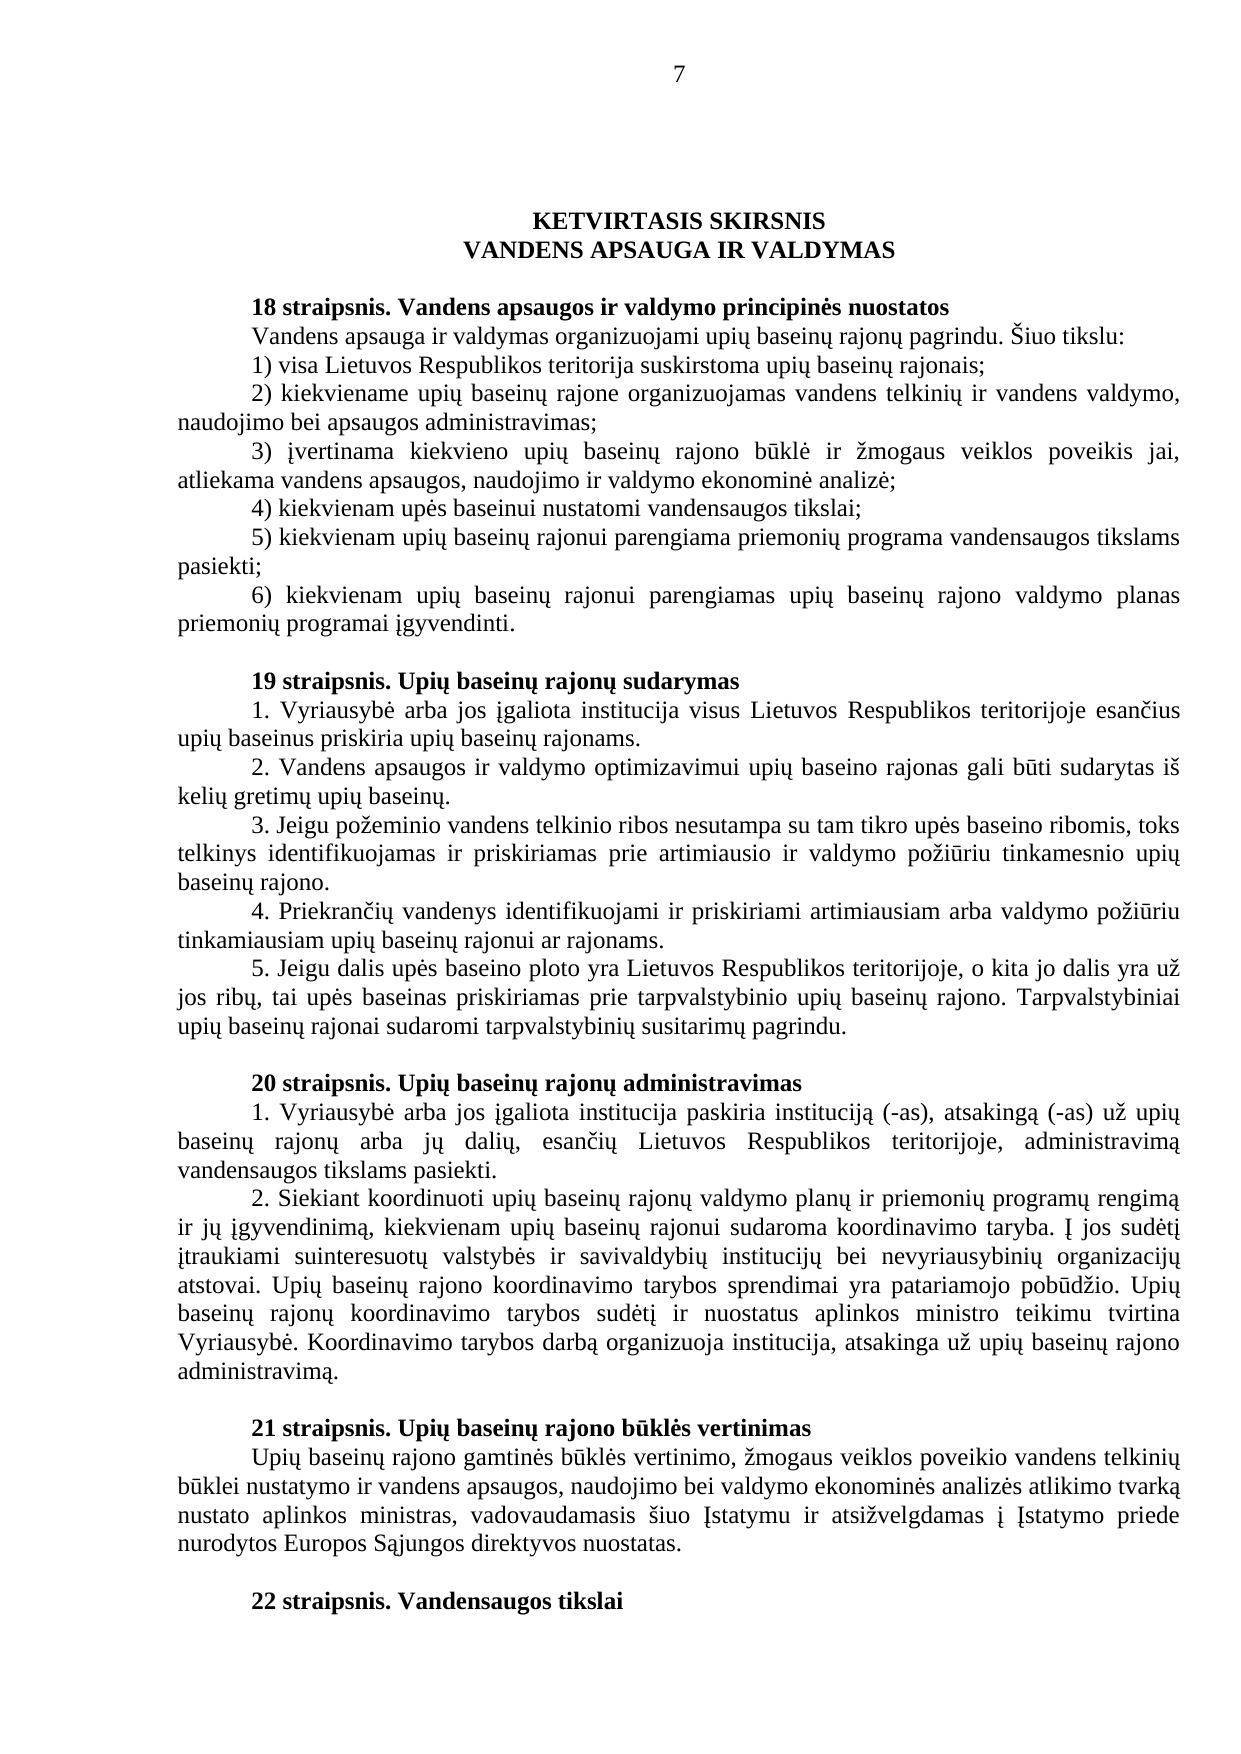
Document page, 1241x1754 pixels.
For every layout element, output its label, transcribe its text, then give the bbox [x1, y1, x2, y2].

text 22 straipsnis. Vandensaugos tikslai [177, 1586, 1181, 1615]
text 18 straipsnis. Vandens apsaugos ir valdymo principinės nuostatos [177, 292, 1181, 321]
text 1. Vyriausybė arba jos įgaliota institucija paskiria instituciją (-as), atsakingą (-as) už upių baseinų rajonų arba jų dalių, esančių Lietuvos Respublikos teritorijoje, administravimą vandensaugos tikslams pasiekti. [177, 1097, 1181, 1183]
text 2. Siekiant koordinuoti upių baseinų rajonų valdymo planų ir priemonių programų rengimą ir jų įgyvendinimą, kiekvienam upių baseinų rajonui sudaroma koordinavimo taryba. Į jos sudėtį įtraukiami suinteresuotų valstybės ir savivaldybių institucijų bei nevyriausybinių organizacijų atstovai. Upių baseinų rajono koordinavimo tarybos sprendimai yra patariamojo pobūdžio. Upių baseinų rajonų koordinavimo tarybos sudėtį ir nuostatus aplinkos ministro teikimu tvirtina Vyriausybė. Koordinavimo tarybos darbą organizuoja institucija, atsakinga už upių baseinų rajono administravimą. [177, 1183, 1181, 1385]
text 1. Vyriausybė arba jos įgaliota institucija visus Lietuvos Respublikos teritorijoje esančius upių baseinus priskiria upių baseinų rajonams. [177, 695, 1181, 752]
text 5. Jeigu dalis upės baseino ploto yra Lietuvos Respublikos teritorijoje, o kita jo dalis yra už jos ribų, tai upės baseinas priskiriamas prie tarpvalstybinio upių baseinų rajono. Tarpvalstybiniai upių baseinų rajonai sudaromi tarpvalstybinių susitarimų pagrindu. [177, 953, 1181, 1040]
text 1) visa Lietuvos Respublikos teritorija suskirstoma upių baseinų rajonais; [177, 350, 1181, 378]
text 3) įvertinama kiekvieno upių baseinų rajono būklė ir žmogaus veiklos poveikis jai, atliekama vandens apsaugos, naudojimo ir valdymo ekonominė analizė; [177, 436, 1181, 493]
text VANDENS APSAUGA IR VALDYMAS [177, 235, 1181, 263]
text KETVIRTASIS SKIRSNIS [177, 206, 1181, 235]
text 6) kiekvienam upių baseinų rajonui parengiamas upių baseinų rajono valdymo planas priemonių programai įgyvendinti. [177, 580, 1181, 637]
text 2) kiekviename upių baseinų rajone organizuojamas vandens telkinių ir vandens valdymo, naudojimo bei apsaugos administravimas; [177, 378, 1181, 436]
text 5) kiekvienam upių baseinų rajonui parengiama priemonių programa vandensaugos tikslams pasiekti; [177, 522, 1181, 580]
text 4) kiekvienam upės baseinui nustatomi vandensaugos tikslai; [177, 493, 1181, 522]
text 19 straipsnis. Upių baseinų rajonų sudarymas [177, 666, 1181, 695]
text Upių baseinų rajono gamtinės būklės vertinimo, žmogaus veiklos poveikio vandens telkinių būklei nustatymo ir vandens apsaugos, naudojimo bei valdymo ekonominės analizės atlikimo tvarką nustato aplinkos ministras, vadovaudamasis šiuo Įstatymu ir atsižvelgdamas į Įstatymo priede nurodytos Europos Sąjungos direktyvos nuostatas. [177, 1442, 1181, 1557]
text 4. Priekrančių vandenys identifikuojami ir priskiriami artimiausiam arba valdymo požiūriu tinkamiausiam upių baseinų rajonui ar rajonams. [177, 896, 1181, 953]
text 3. Jeigu požeminio vandens telkinio ribos nesutampa su tam tikro upės baseino ribomis, toks telkinys identifikuojamas ir priskiriamas prie artimiausio ir valdymo požiūriu tinkamesnio upių baseinų rajono. [177, 810, 1181, 896]
text 20 straipsnis. Upių baseinų rajonų administravimas [177, 1068, 1181, 1097]
text 21 straipsnis. Upių baseinų rajono būklės vertinimas [177, 1413, 1181, 1442]
text 2. Vandens apsaugos ir valdymo optimizavimui upių baseino rajonas gali būti sudarytas iš kelių gretimų upių baseinų. [177, 752, 1181, 810]
text Vandens apsauga ir valdymas organizuojami upių baseinų rajonų pagrindu. Šiuo tikslu: [177, 321, 1181, 350]
